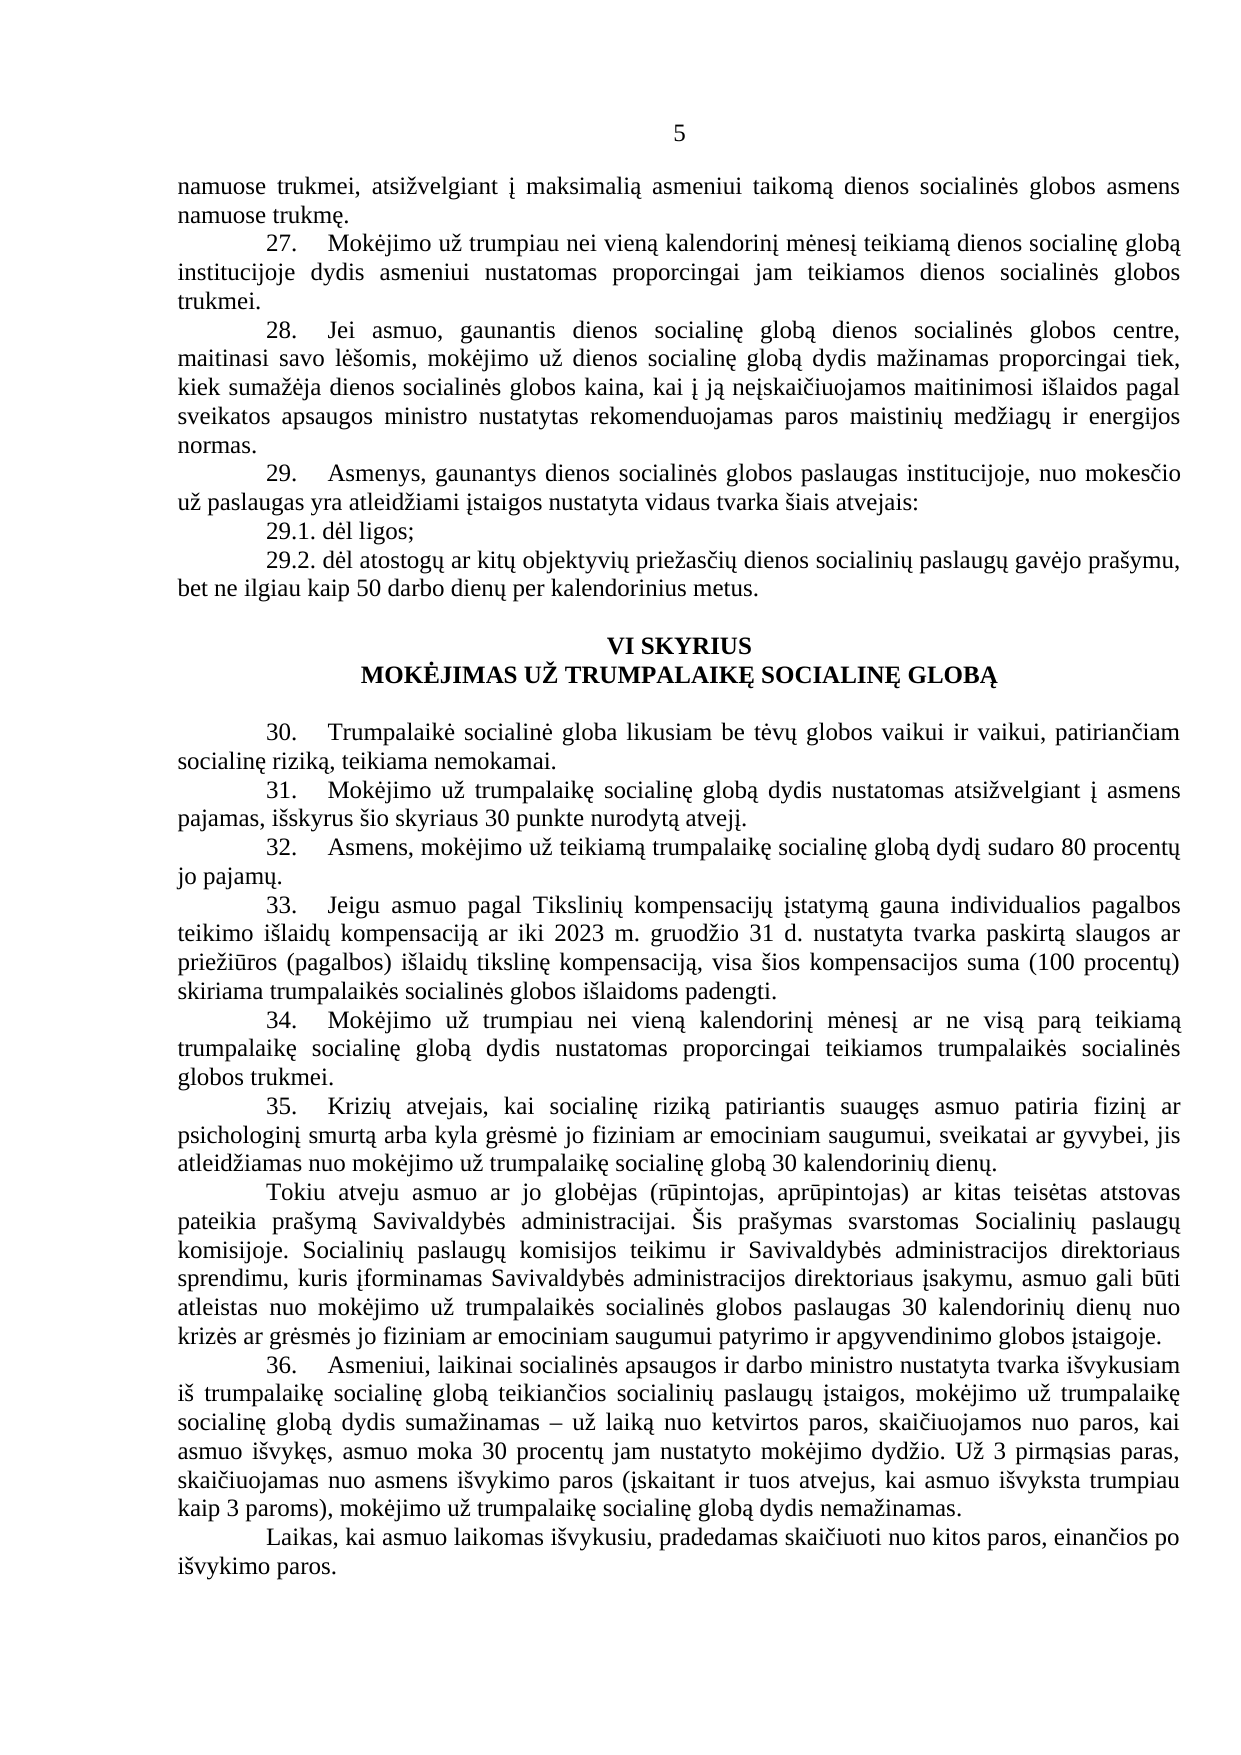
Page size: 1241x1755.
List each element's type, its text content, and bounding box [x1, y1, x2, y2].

text 31. Mokėjimo už trumpalaikę socialinę globą dydis nustatomas atsižvelgiant į asmens pajamas, išskyrus šio skyriaus 30 punkte nurodytą atvejį. [177, 775, 1181, 832]
text MOKĖJIMAS UŽ TRUMPALAIKĘ SOCIALINĘ GLOBĄ [177, 660, 1181, 688]
text Tokiu atveju asmuo ar jo globėjas (rūpintojas, aprūpintojas) ar kitas teisėtas atstovas pateikia prašymą Savivaldybės administracijai. Šis prašymas svarstomas Socialinių paslaugų komisijoje. Socialinių paslaugų komisijos teikimu ir Savivaldybės administracijos direktoriaus sprendimu, kuris įforminamas Savivaldybės administracijos direktoriaus įsakymu, asmuo gali būti atleistas nuo mokėjimo už trumpalaikės socialinės globos paslaugas 30 kalendorinių dienų nuo krizės ar grėsmės jo fiziniam ar emociniam saugumui patyrimo ir apgyvendinimo globos įstaigoje. [177, 1177, 1181, 1350]
text Laikas, kai asmuo laikomas išvykusiu, pradedamas skaičiuoti nuo kitos paros, einančios po išvykimo paros. [177, 1522, 1181, 1580]
text VI SKYRIUS [177, 631, 1181, 660]
text namuose trukmei, atsižvelgiant į maksimalią asmeniui taikomą dienos socialinės globos asmens namuose trukmę. [177, 171, 1181, 228]
text 29.1. dėl ligos; [177, 516, 1181, 545]
text 36. Asmeniui, laikinai socialinės apsaugos ir darbo ministro nustatyta tvarka išvykusiam iš trumpalaikę socialinę globą teikiančios socialinių paslaugų įstaigos, mokėjimo už trumpalaikę socialinę globą dydis sumažinamas – už laiką nuo ketvirtos paros, skaičiuojamos nuo paros, kai asmuo išvykęs, asmuo moka 30 procentų jam nustatyto mokėjimo dydžio. Už 3 pirmąsias paras, skaičiuojamas nuo asmens išvykimo paros (įskaitant ir tuos atvejus, kai asmuo išvyksta trumpiau kaip 3 paroms), mokėjimo už trumpalaikę socialinę globą dydis nemažinamas. [177, 1350, 1181, 1522]
text 27. Mokėjimo už trumpiau nei vieną kalendorinį mėnesį teikiamą dienos socialinę globą institucijoje dydis asmeniui nustatomas proporcingai jam teikiamos dienos socialinės globos trukmei. [177, 228, 1181, 315]
text 34. Mokėjimo už trumpiau nei vieną kalendorinį mėnesį ar ne visą parą teikiamą trumpalaikę socialinę globą dydis nustatomas proporcingai teikiamos trumpalaikės socialinės globos trukmei. [177, 1005, 1181, 1091]
text 28. Jei asmuo, gaunantis dienos socialinę globą dienos socialinės globos centre, maitinasi savo lėšomis, mokėjimo už dienos socialinę globą dydis mažinamas proporcingai tiek, kiek sumažėja dienos socialinės globos kaina, kai į ją neįskaičiuojamos maitinimosi išlaidos pagal sveikatos apsaugos ministro nustatytas rekomenduojamas paros maistinių medžiagų ir energijos normas. [177, 315, 1181, 458]
text 33. Jeigu asmuo pagal Tikslinių kompensacijų įstatymą gauna individualios pagalbos teikimo išlaidų kompensaciją ar iki 2023 m. gruodžio 31 d. nustatyta tvarka paskirtą slaugos ar priežiūros (pagalbos) išlaidų tikslinę kompensaciją, visa šios kompensacijos suma (100 procentų) skiriama trumpalaikės socialinės globos išlaidoms padengti. [177, 890, 1181, 1005]
text 35. Krizių atvejais, kai socialinę riziką patiriantis suaugęs asmuo patiria fizinį ar psichologinį smurtą arba kyla grėsmė jo fiziniam ar emociniam saugumui, sveikatai ar gyvybei, jis atleidžiamas nuo mokėjimo už trumpalaikę socialinę globą 30 kalendorinių dienų. [177, 1091, 1181, 1177]
text 29.2. dėl atostogų ar kitų objektyvių priežasčių dienos socialinių paslaugų gavėjo prašymu, bet ne ilgiau kaip 50 darbo dienų per kalendorinius metus. [177, 545, 1181, 602]
text 29. Asmenys, gaunantys dienos socialinės globos paslaugas institucijoje, nuo mokesčio už paslaugas yra atleidžiami įstaigos nustatyta vidaus tvarka šiais atvejais: [177, 458, 1181, 516]
text 30. Trumpalaikė socialinė globa likusiam be tėvų globos vaikui ir vaikui, patiriančiam socialinę riziką, teikiama nemokamai. [177, 717, 1181, 775]
text 32. Asmens, mokėjimo už teikiamą trumpalaikę socialinę globą dydį sudaro 80 procentų jo pajamų. [177, 832, 1181, 890]
